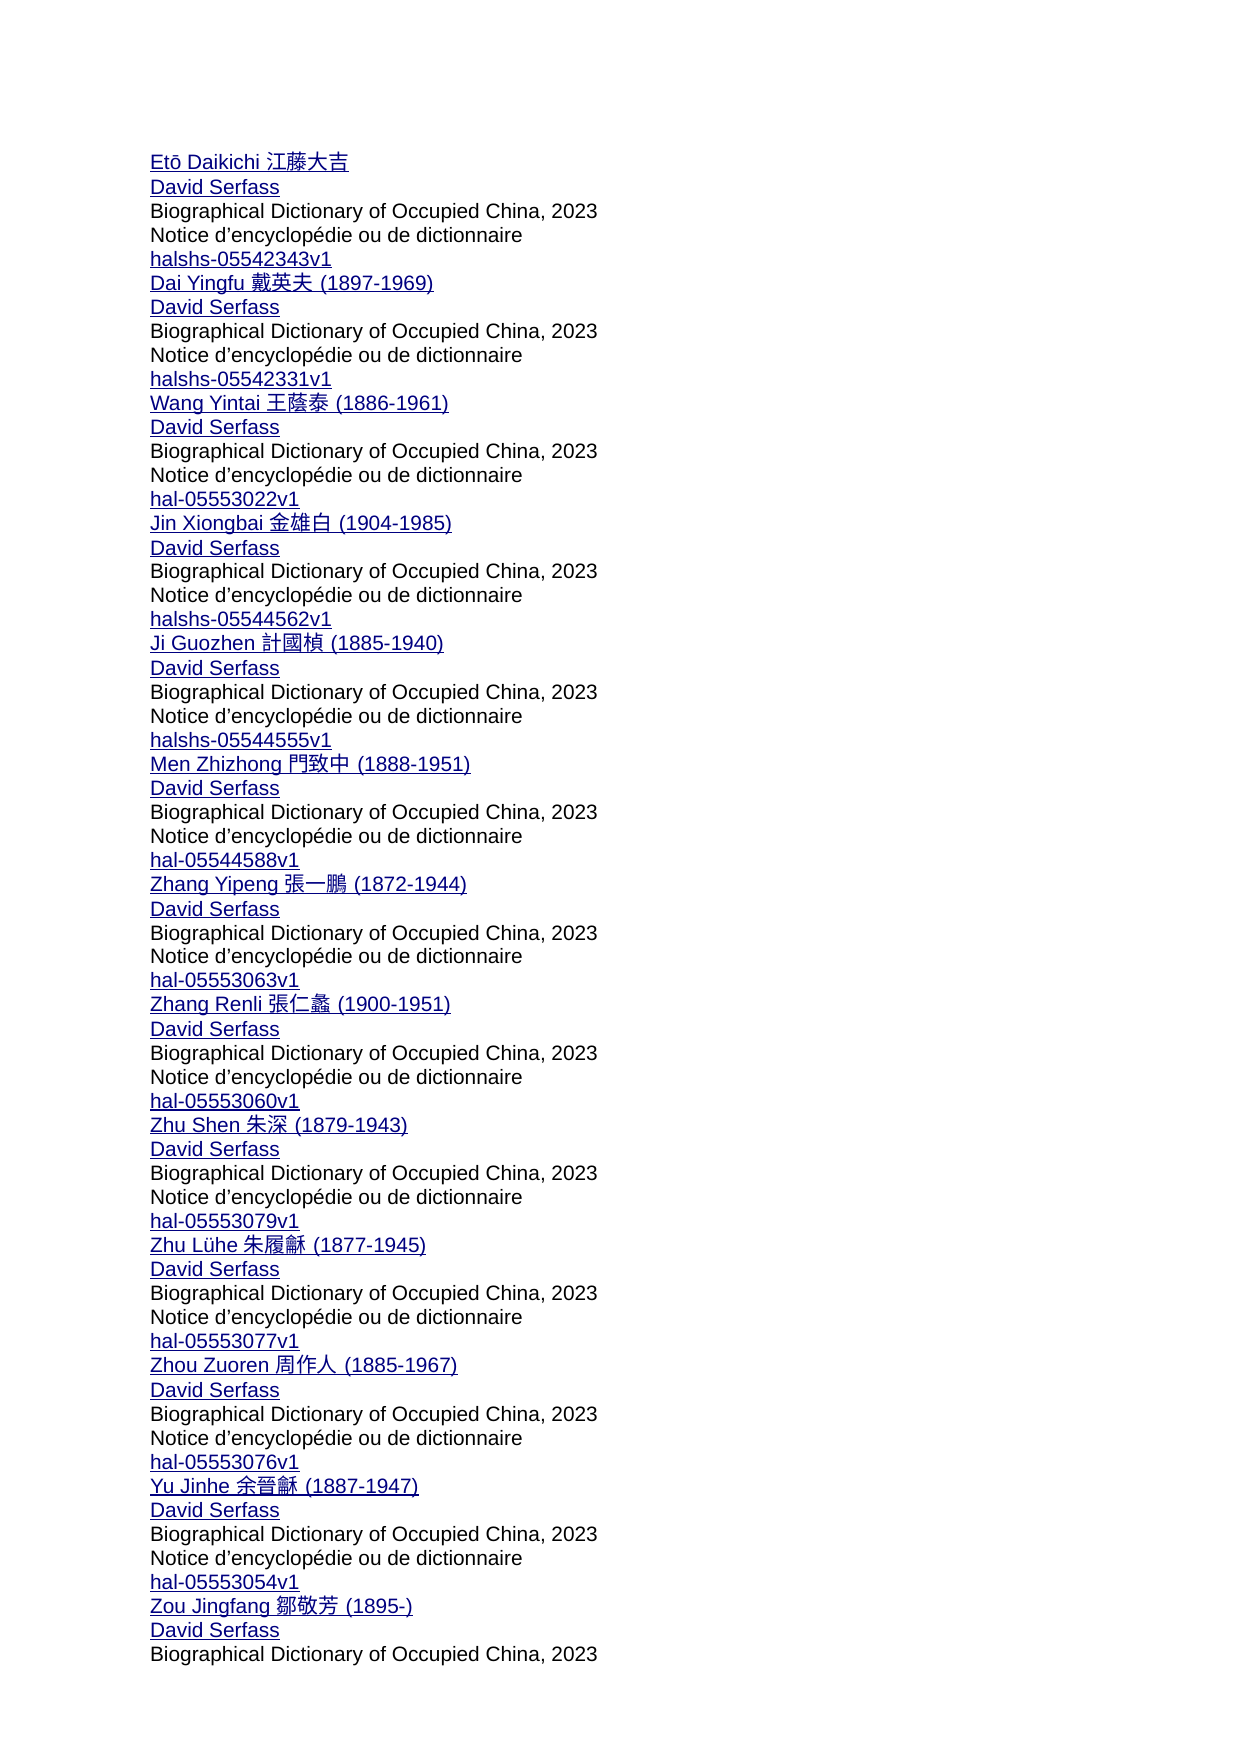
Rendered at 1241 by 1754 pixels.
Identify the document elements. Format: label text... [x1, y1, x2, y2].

table_cell Yu Jinhe 余晉龢 (1887-1947) David Serfass Biographical Dictionary of Occupied China, 2023 Notice d’encyclopédie ou de dictionnaire hal-05553054v1 [150, 1474, 1090, 1594]
table_cell Zhang Renli 張仁蠡 (1900-1951) David Serfass Biographical Dictionary of Occupied China, 2023 Notice d’encyclopédie ou de dictionnaire hal-05553060v1 [150, 992, 1090, 1112]
table_cell Etō Daikichi 江藤大吉 David Serfass Biographical Dictionary of Occupied China, 2023 Notice d’encyclopédie ou de dictionnaire halshs-05542343v1 [150, 150, 1090, 270]
table_cell Zhu Shen 朱深 (1879-1943) David Serfass Biographical Dictionary of Occupied China, 2023 Notice d’encyclopédie ou de dictionnaire hal-05553079v1 [150, 1113, 1090, 1233]
table_cell Ji Guozhen 計國楨 (1885-1940) David Serfass Biographical Dictionary of Occupied China, 2023 Notice d’encyclopédie ou de dictionnaire halshs-05544555v1 [150, 631, 1090, 752]
table_cell Zou Jingfang 鄒敬芳 (1895-) David Serfass Biographical Dictionary of Occupied China, 2023 [150, 1594, 1090, 1666]
table_cell Zhu Lühe 朱履龢 (1877-1945) David Serfass Biographical Dictionary of Occupied China, 2023 Notice d’encyclopédie ou de dictionnaire hal-05553077v1 [150, 1233, 1090, 1353]
table_cell Men Zhizhong 門致中 (1888-1951) David Serfass Biographical Dictionary of Occupied China, 2023 Notice d’encyclopédie ou de dictionnaire hal-05544588v1 [150, 752, 1090, 872]
table_cell Wang Yintai 王蔭泰 (1886-1961) David Serfass Biographical Dictionary of Occupied China, 2023 Notice d’encyclopédie ou de dictionnaire hal-05553022v1 [150, 391, 1090, 511]
table_cell Dai Yingfu 戴英夫 (1897-1969) David Serfass Biographical Dictionary of Occupied China, 2023 Notice d’encyclopédie ou de dictionnaire halshs-05542331v1 [150, 270, 1090, 391]
table_cell Zhou Zuoren 周作人 (1885-1967) David Serfass Biographical Dictionary of Occupied China, 2023 Notice d’encyclopédie ou de dictionnaire hal-05553076v1 [150, 1353, 1090, 1473]
table_cell Jin Xiongbai 金雄白 (1904-1985) David Serfass Biographical Dictionary of Occupied China, 2023 Notice d’encyclopédie ou de dictionnaire halshs-05544562v1 [150, 511, 1090, 631]
table_cell Zhang Yipeng 張一鵬 (1872-1944) David Serfass Biographical Dictionary of Occupied China, 2023 Notice d’encyclopédie ou de dictionnaire hal-05553063v1 [150, 872, 1090, 992]
